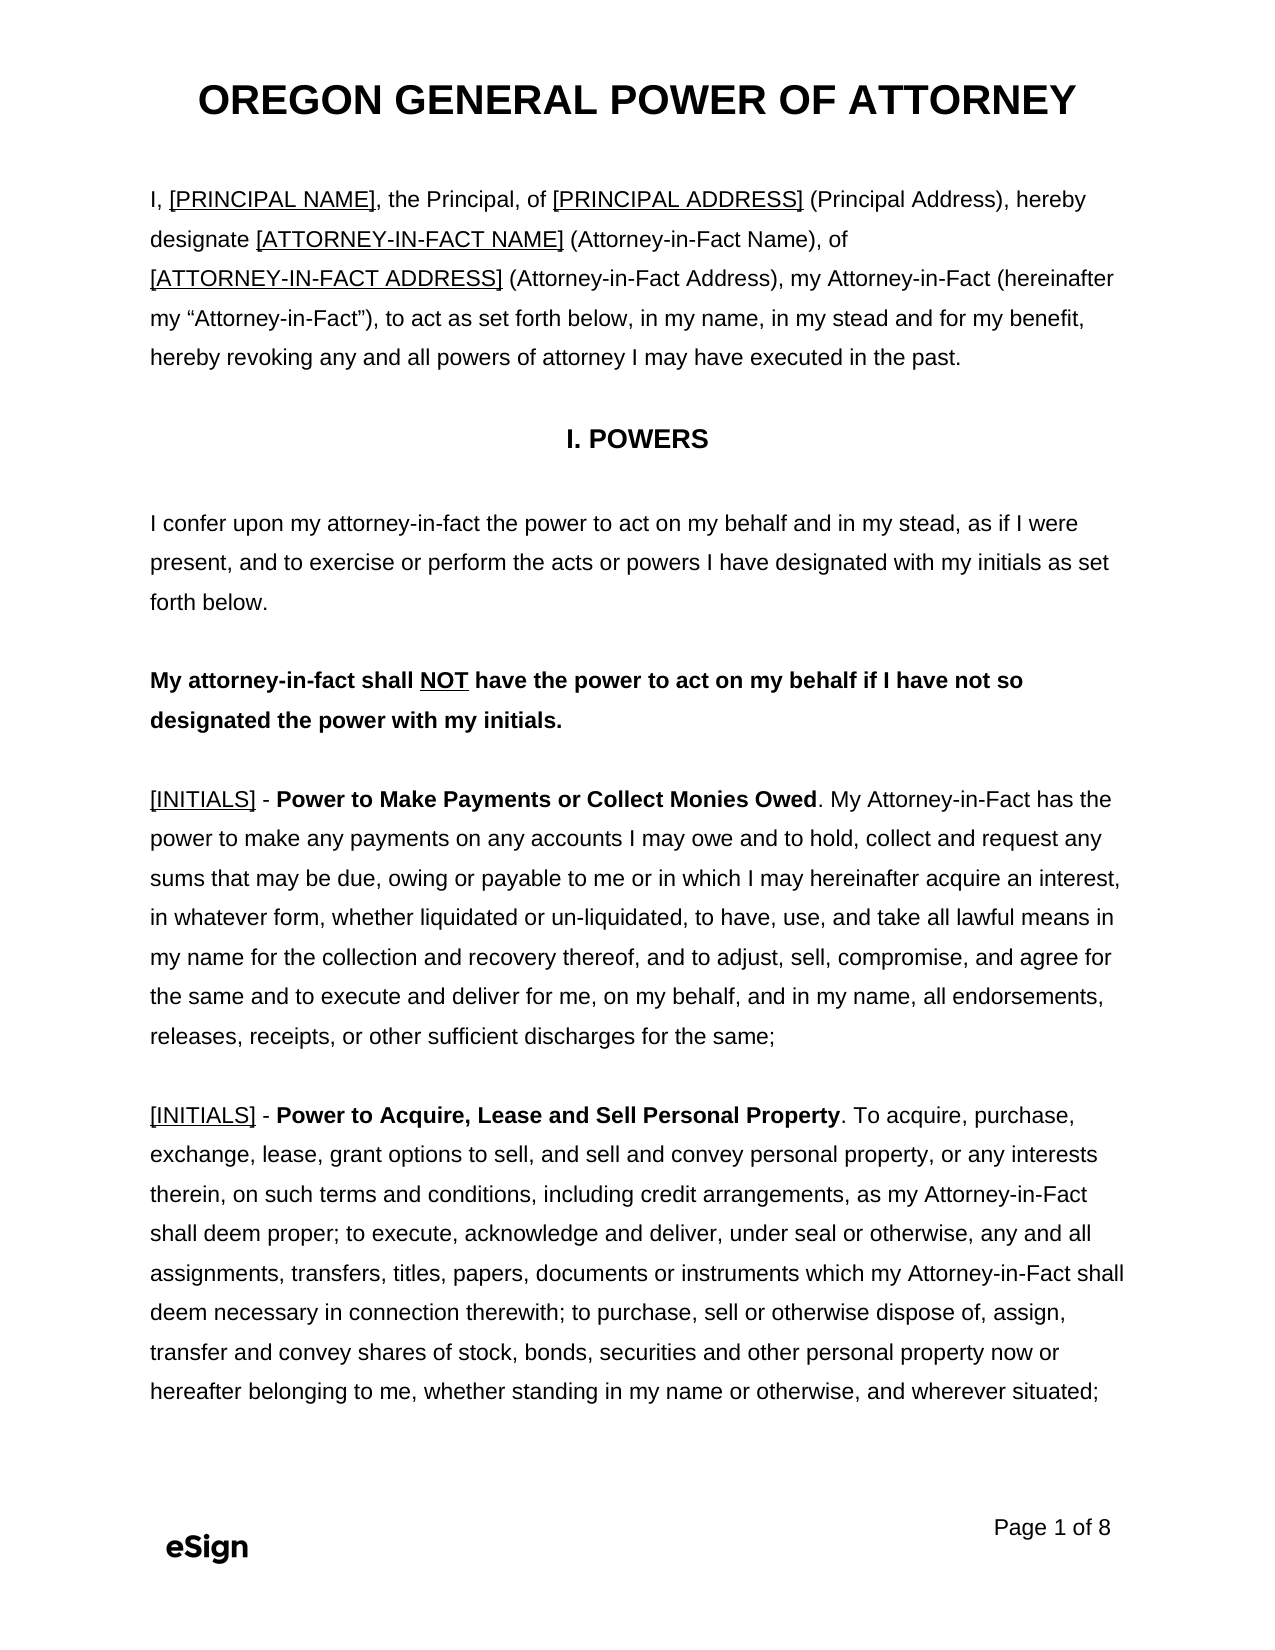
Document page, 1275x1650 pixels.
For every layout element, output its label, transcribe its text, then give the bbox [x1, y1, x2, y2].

subtitle OREGON GENERAL POWER OF ATTORNEY [150, 75, 1125, 123]
text [INITIALS] - Power to Acquire, Lease and Sell Personal Property. To acquire, purchase, exchange, lease, grant options to sell, and sell and convey personal property, or any interests therein, on such terms and conditions, including credit arrangements, as my Attorney-in-Fact shall deem proper; to execute, acknowledge and deliver, under seal or otherwise, any and all assignments, transfers, titles, papers, documents or instruments which my Attorney-in-Fact shall deem necessary in connection therewith; to purchase, sell or otherwise dispose of, assign, transfer and convey shares of stock, bonds, securities and other personal property now or hereafter belonging to me, whether standing in my name or otherwise, and wherever situated; [150, 1102, 1125, 1404]
text I, [PRINCIPAL NAME], the Principal, of [PRINCIPAL ADDRESS] (Principal Address), hereby designate [ATTORNEY-IN-FACT NAME] (Attorney-in-Fact Name), of [150, 186, 1125, 252]
text [ATTORNEY-IN-FACT ADDRESS] (Attorney-in-Fact Address), my Attorney-in-Fact (hereinafter my “Attorney-in-Fact”), to act as set forth below, in my name, in my stead and for my benefit, hereby revoking any and all powers of attorney I may have executed in the past. [150, 265, 1125, 371]
subtitle I. POWERS [150, 423, 1125, 454]
text [INITIALS] - Power to Make Payments or Collect Monies Owed. My Attorney-in-Fact has the power to make any payments on any accounts I may owe and to hold, collect and request any sums that may be due, owing or payable to me or in which I may hereinafter acquire an interest, in whatever form, whether liquidated or un-liquidated, to have, use, and take all lawful means in my name for the collection and recovery thereof, and to adjust, sell, compromise, and agree for the same and to execute and deliver for me, on my behalf, and in my name, all endorsements, releases, receipts, or other sufficient discharges for the same; [150, 786, 1125, 1049]
text My attorney-in-fact shall NOT have the power to act on my behalf if I have not so designated the power with my initials. [150, 667, 1125, 733]
text I confer upon my attorney-in-fact the power to act on my behalf and in my stead, as if I were present, and to exercise or perform the acts or powers I have designated with my initials as set forth below. [150, 509, 1125, 615]
